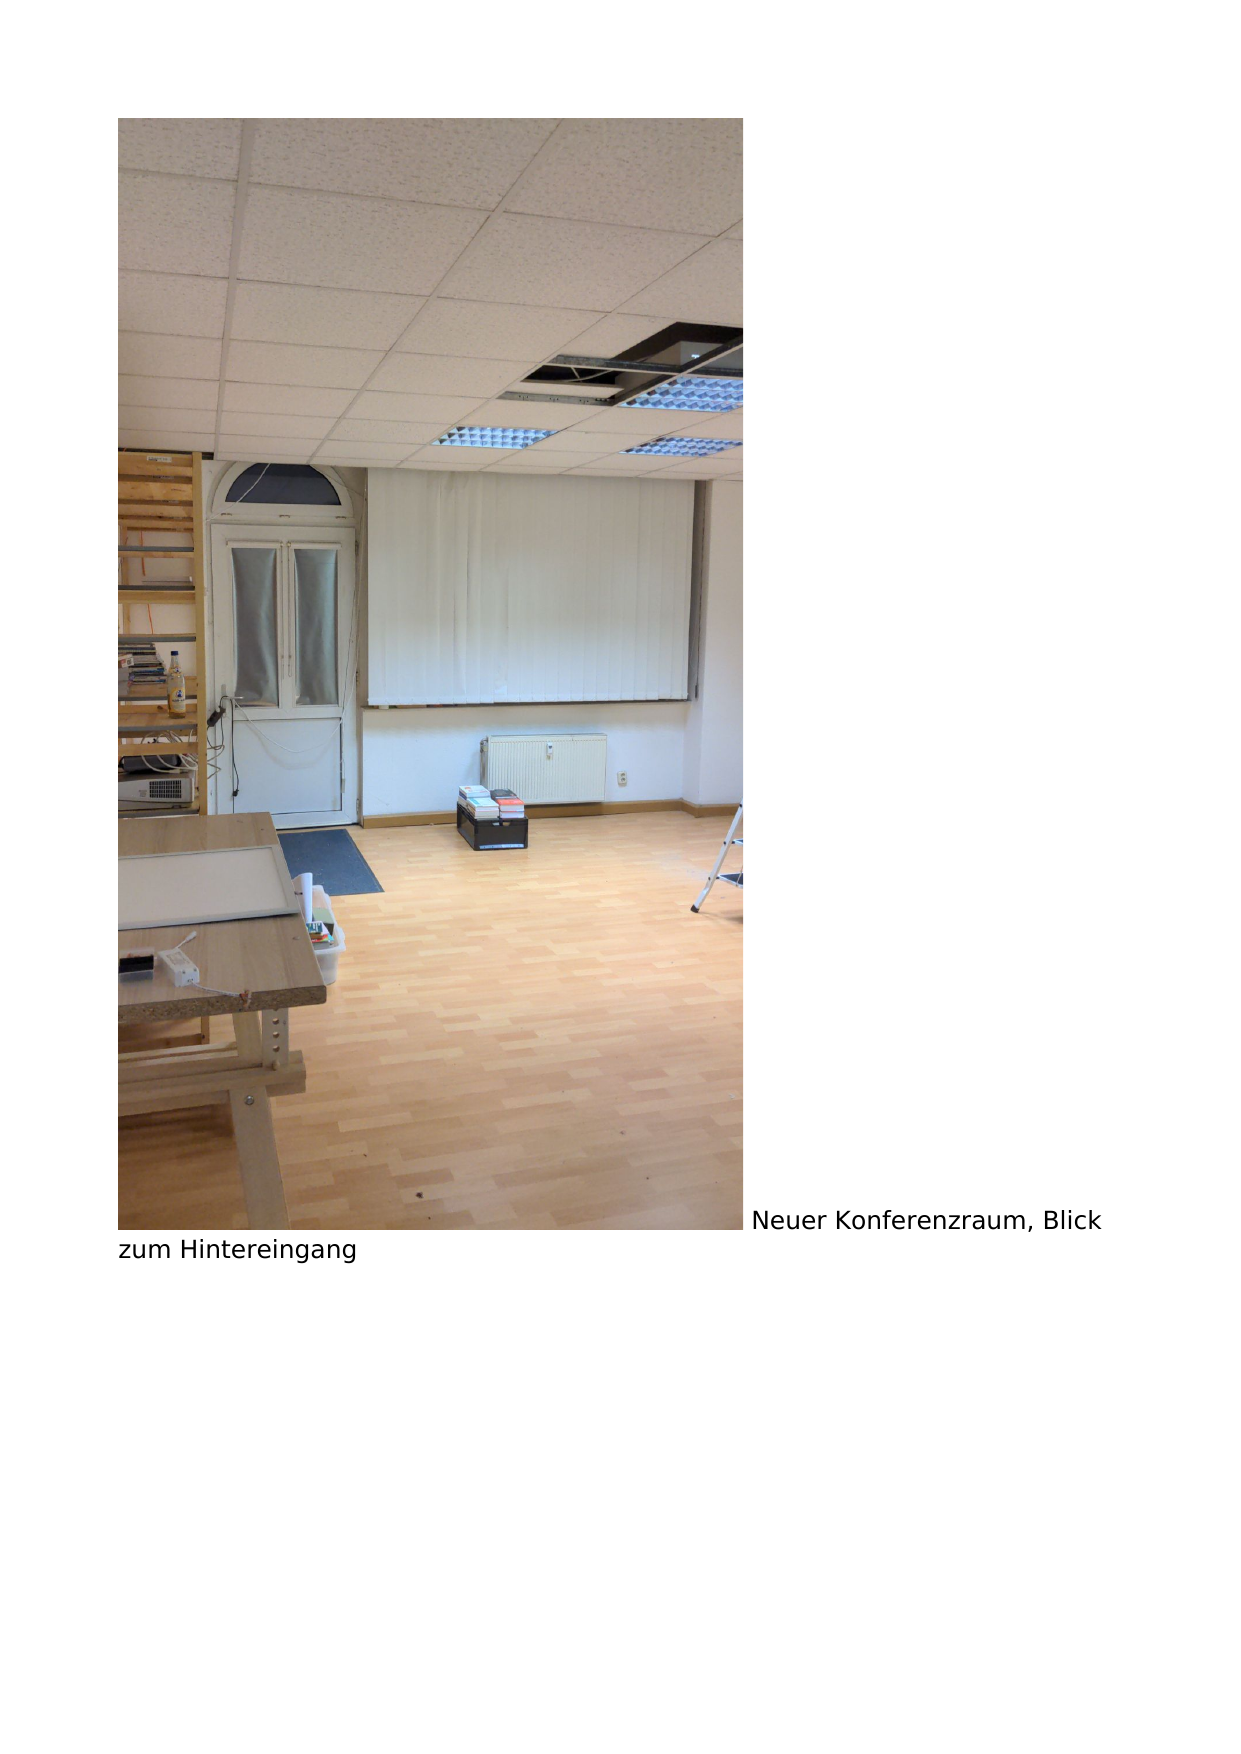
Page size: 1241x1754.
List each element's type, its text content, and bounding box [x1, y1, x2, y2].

text Neuer Konferenzraum, Blick zum Hintereingang [118, 118, 1122, 1264]
picture [118, 118, 744, 1230]
